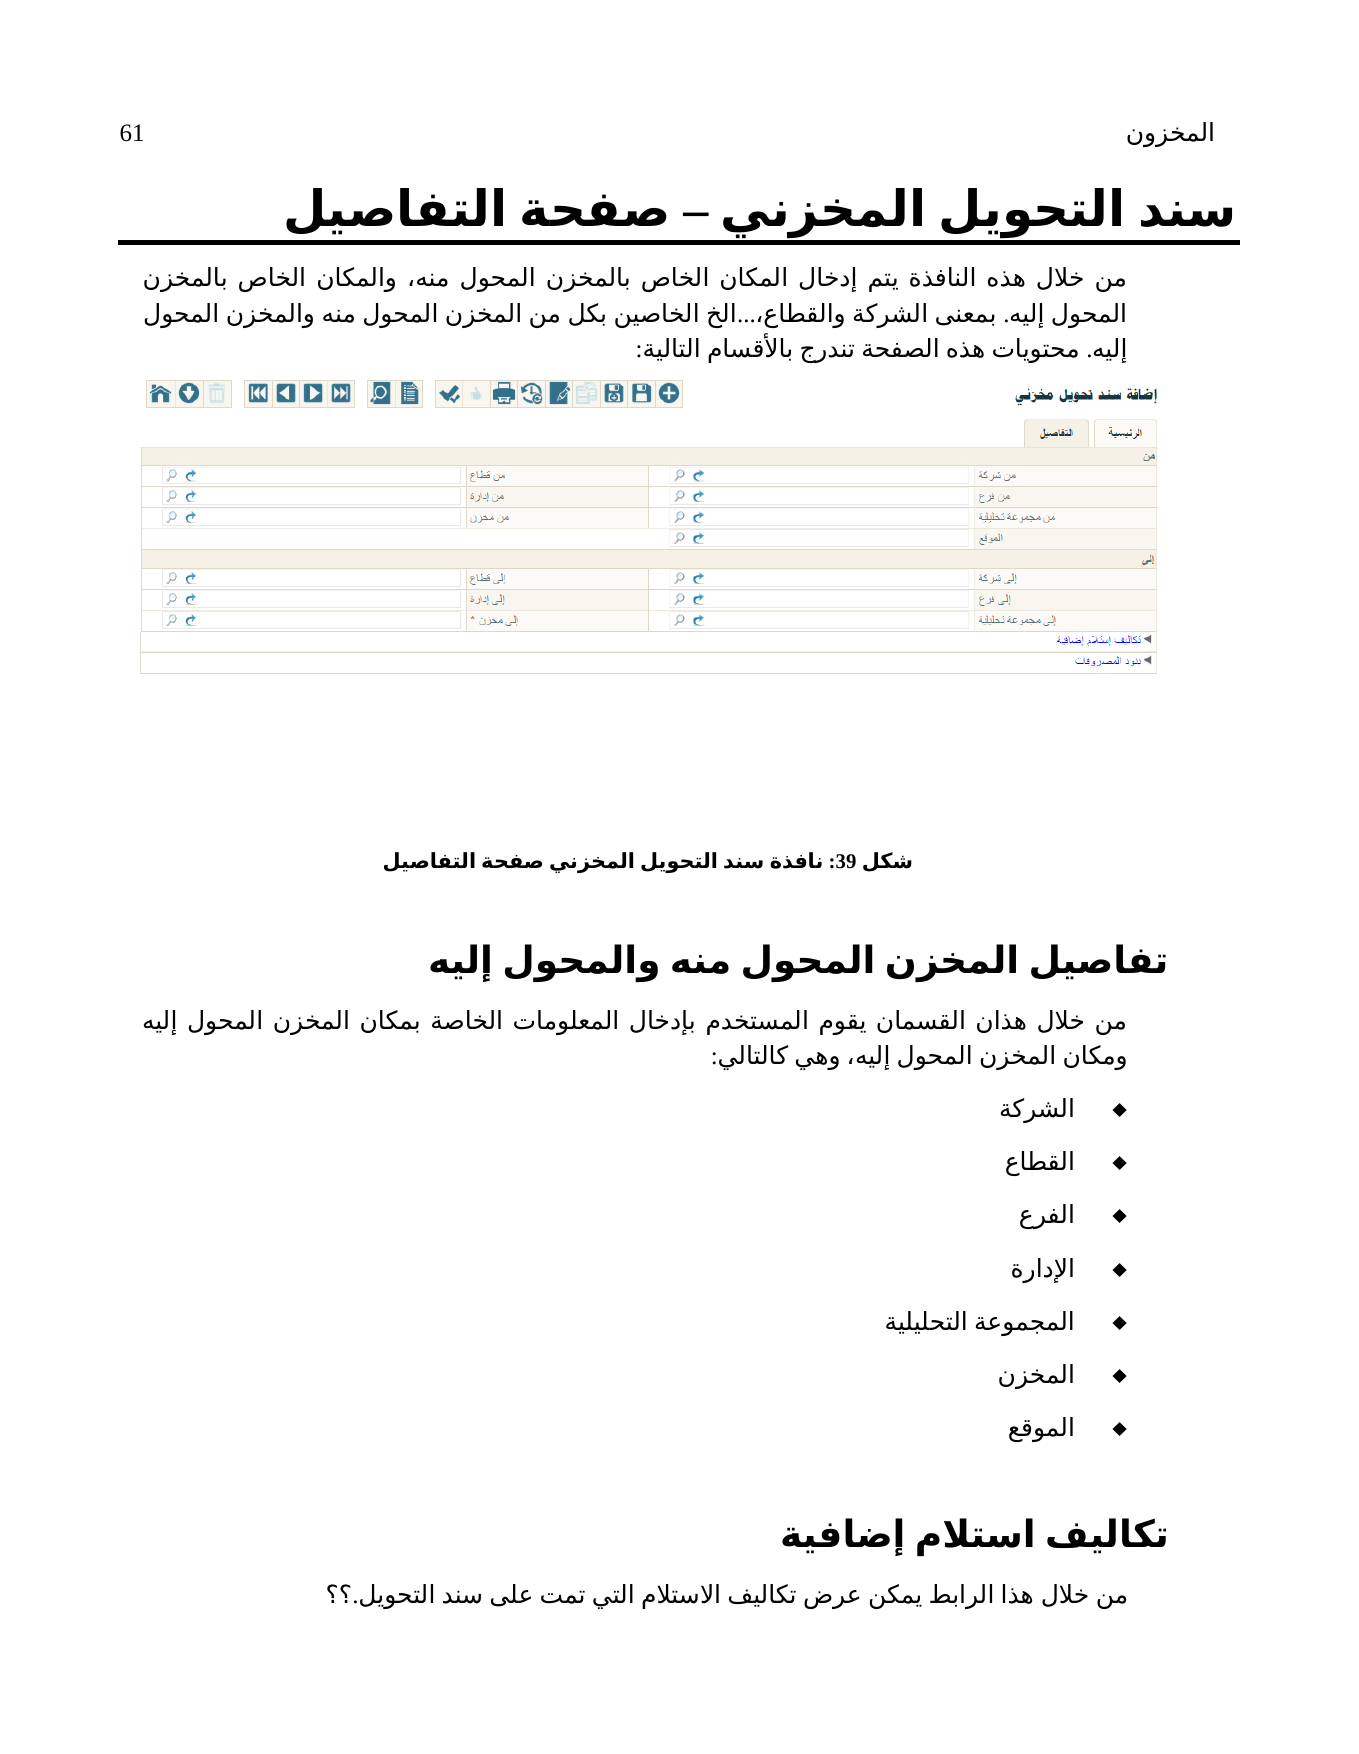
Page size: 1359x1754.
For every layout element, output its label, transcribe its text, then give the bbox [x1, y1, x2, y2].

text سند التحويل المخزني – صفحة التفاصيل [118, 176, 1240, 240]
list الإدارة [118, 1247, 1113, 1282]
list الموقع [118, 1406, 1113, 1442]
list الشركة [118, 1088, 1113, 1123]
list المخزن [118, 1353, 1113, 1389]
text تكاليف استلام إضافية [142, 1513, 1169, 1556]
text شكل 39: نافذة سند التحويل المخزني صفحة التفاصيل [131, 382, 1164, 873]
list الفرع [118, 1194, 1113, 1229]
text من خلال هذه النافذة يتم إدخال المكان الخاص بالمخزن المحول منه، والمكان الخاص بالمخزن المحول إليه. بمعنى الشركة والقطاع،...الخ الخاصين بكل من المخزن المحول منه والمخزن المحول إليه. محتويات هذه الصفحة تندرج بالأقسام التالية: [142, 257, 1128, 363]
list القطاع [118, 1141, 1113, 1176]
text من خلال هذا الرابط يمكن عرض تكاليف الاستلام التي تمت على سند التحويل.؟؟ [142, 1573, 1128, 1609]
picture [139, 379, 1157, 849]
text من خلال هذان القسمان يقوم المستخدم بإدخال المعلومات الخاصة بمكان المخزن المحول إليه ومكان المخزن المحول إليه، وهي كالتالي: [142, 999, 1128, 1070]
text تفاصيل المخزن المحول منه والمحول إليه [142, 938, 1169, 981]
list المجموعة التحليلية [118, 1300, 1113, 1336]
